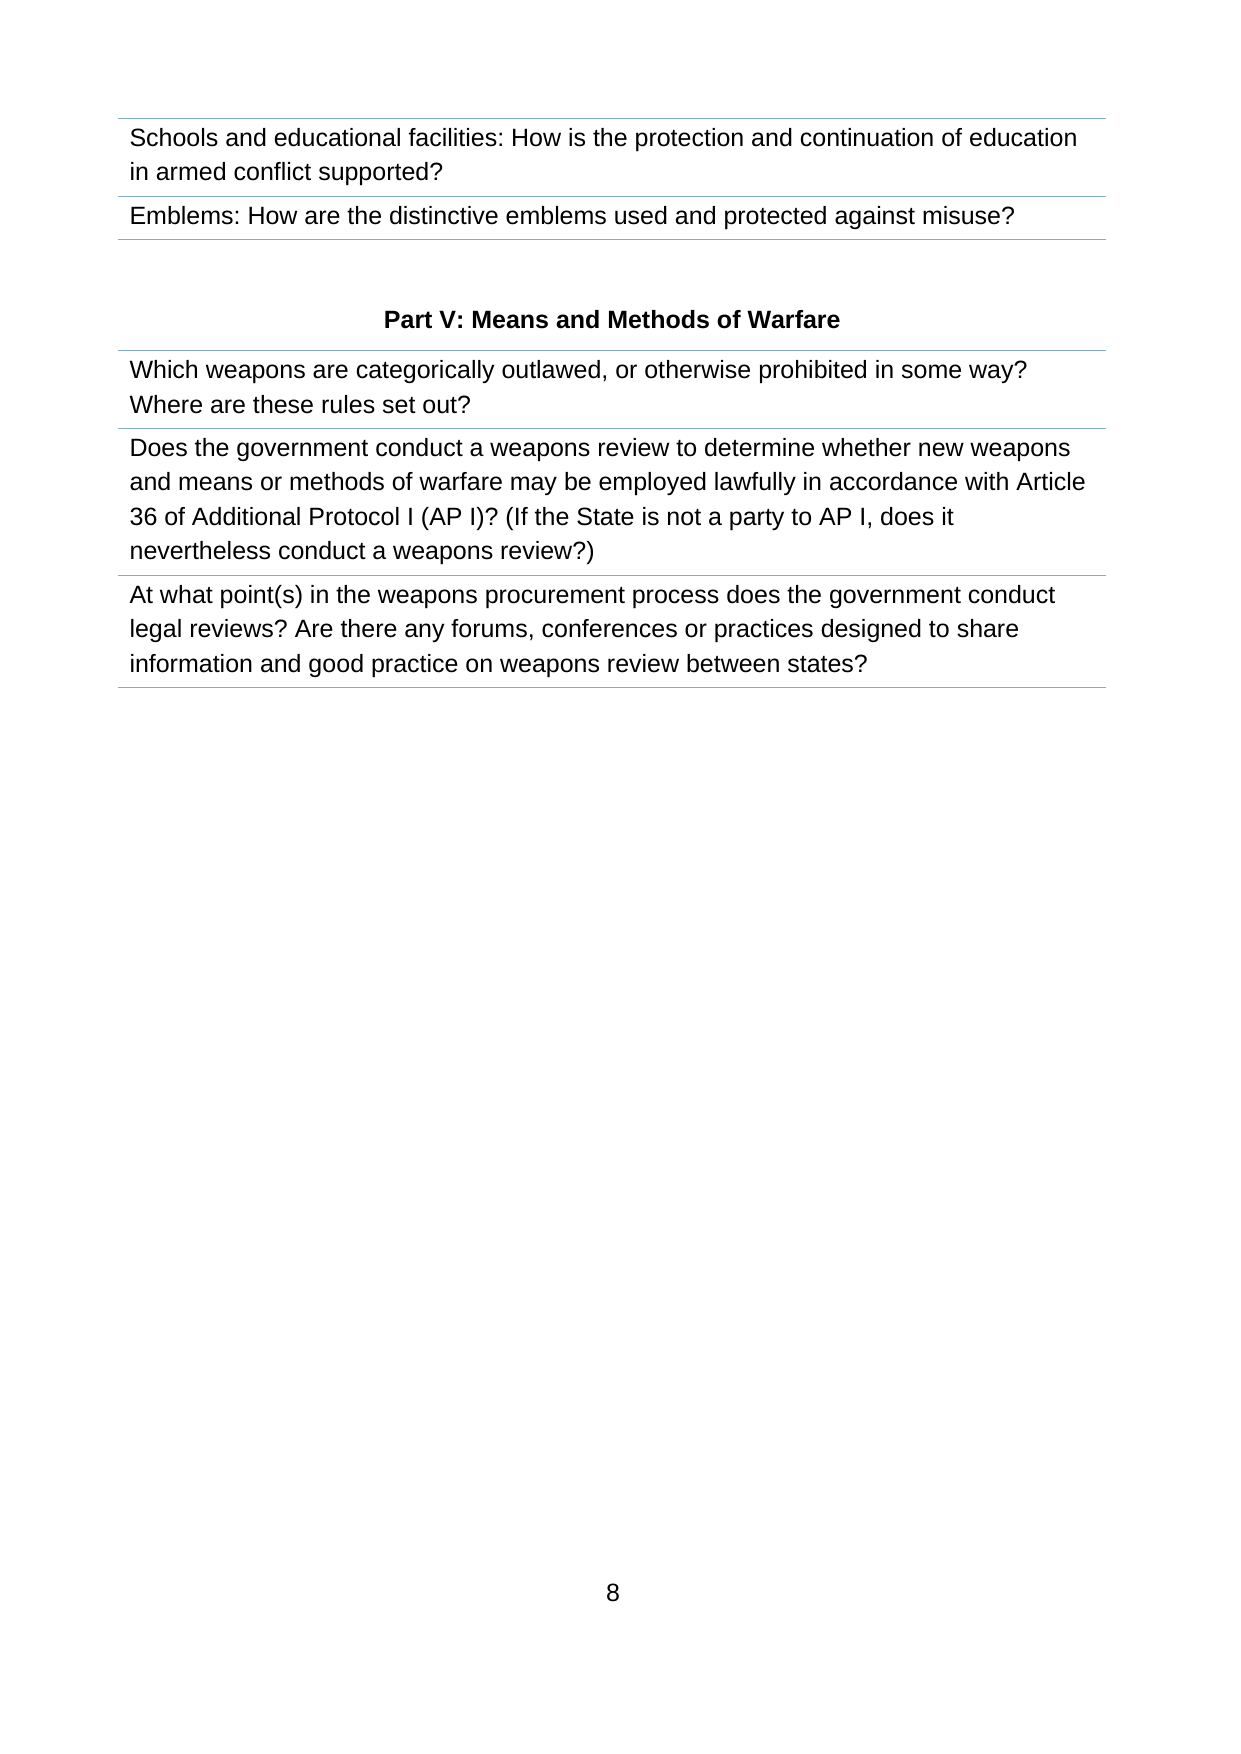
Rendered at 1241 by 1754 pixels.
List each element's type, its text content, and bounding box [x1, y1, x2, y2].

table_cell Schools and educational facilities: How is the protection and continuation of education in armed conflict supported? [118, 119, 1106, 196]
table_cell Emblems: How are the distinctive emblems used and protected against misuse? [118, 197, 1106, 239]
table_cell Does the government conduct a weapons review to determine whether new weapons and means or methods of warfare may be employed lawfully in accordance with Article 36 of Additional Protocol I (AP I)? (If the State is not a party to AP I, does it nevertheless conduct a weapons review?) [118, 429, 1106, 575]
table_cell At what point(s) in the weapons procurement process does the government conduct legal reviews? Are there any forums, conferences or practices designed to share information and good practice on weapons review between states? [118, 576, 1106, 687]
table_cell Part V: Means and Methods of Warfare [118, 240, 1106, 350]
table_cell Which weapons are categorically outlawed, or otherwise prohibited in some way? Where are these rules set out? [118, 351, 1106, 428]
